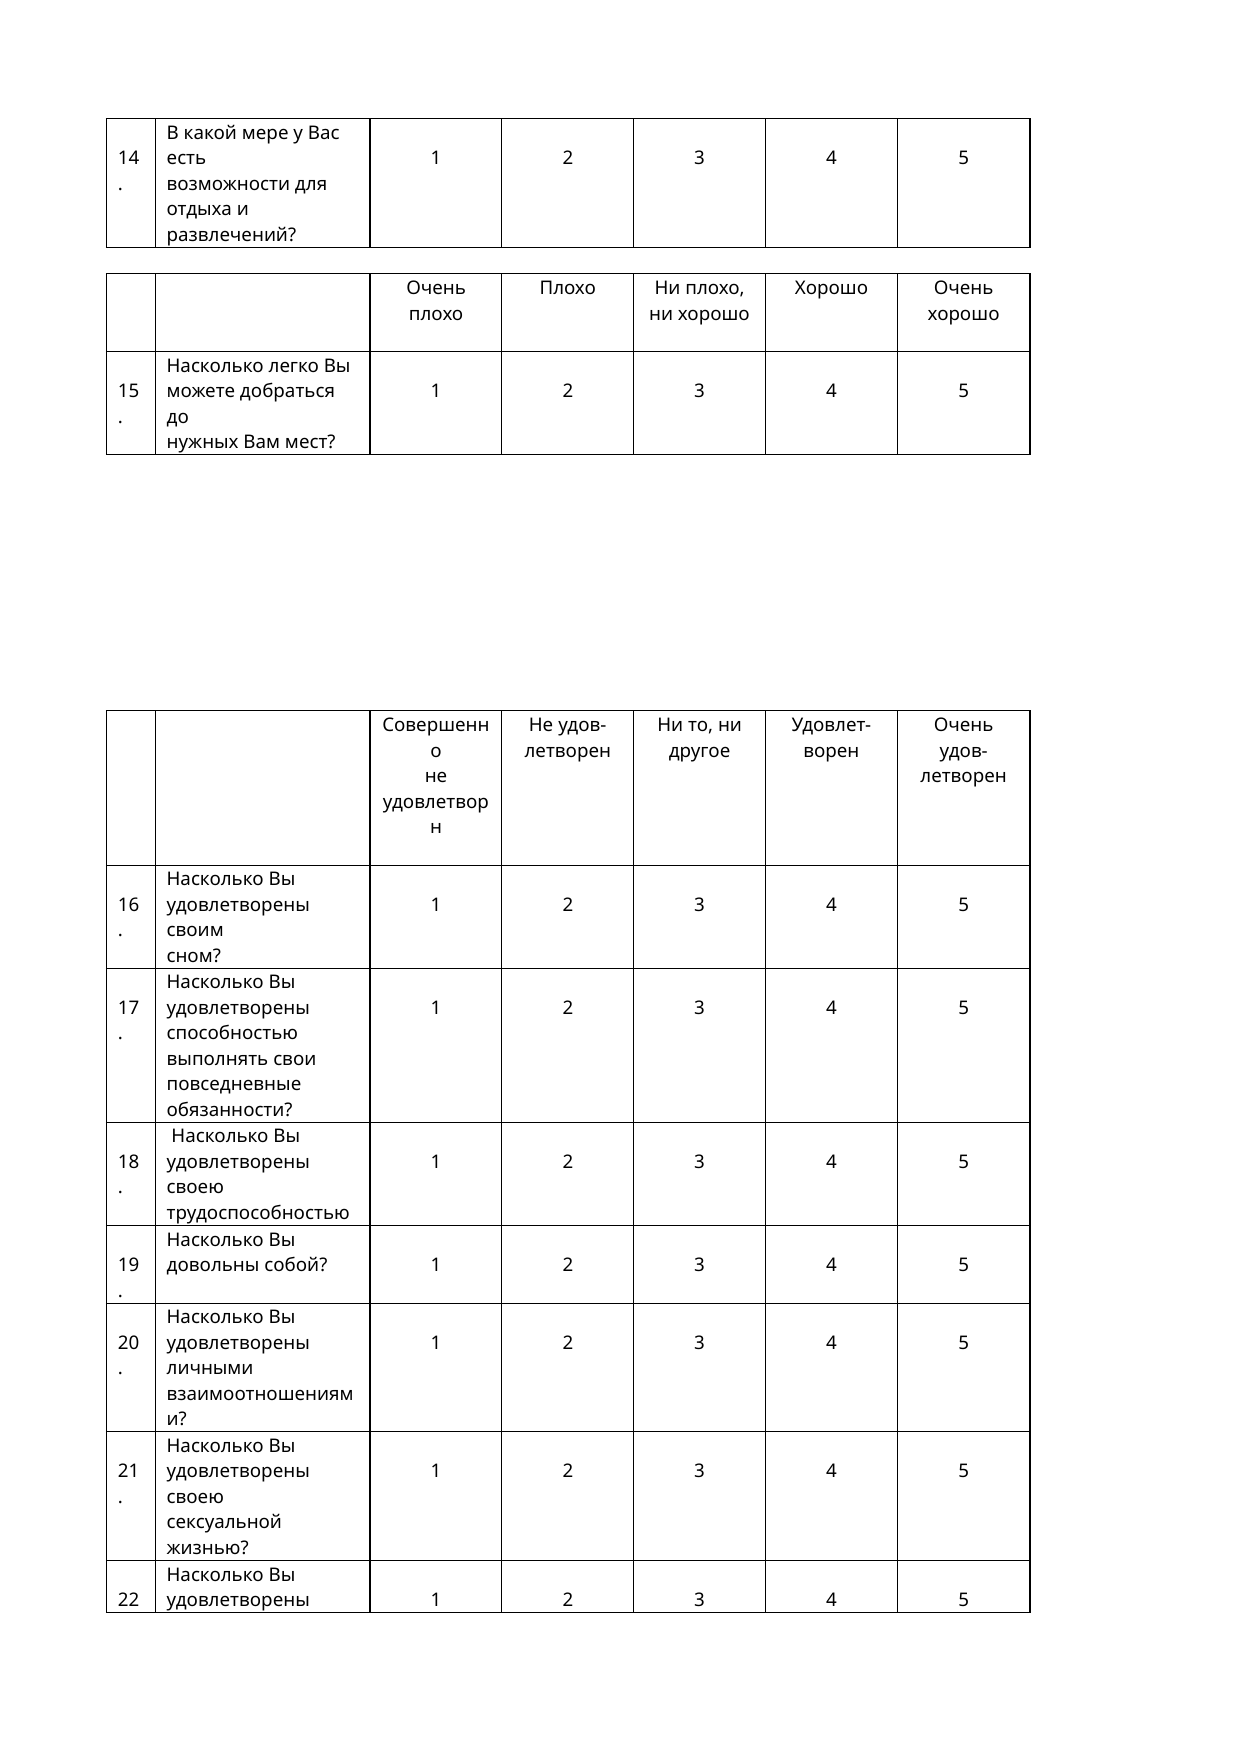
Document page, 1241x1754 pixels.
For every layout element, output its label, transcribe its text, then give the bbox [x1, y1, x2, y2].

table_cell 1 [371, 1123, 501, 1225]
table_cell 2 [502, 1123, 633, 1225]
table_cell 4 [766, 866, 897, 968]
table_cell 2 [502, 1304, 633, 1431]
table_cell Насколько Вы удовлетворены своим сном? [156, 866, 369, 968]
table_cell Насколько легко Вы можете добраться до нужных Вам мест? [156, 352, 369, 454]
table_cell 18. [107, 1123, 155, 1225]
table_cell 5 [898, 1123, 1029, 1225]
table_cell 5 [898, 866, 1029, 968]
table_cell 15. [107, 352, 155, 454]
table_cell В какой мере у Вас есть возможности для отдыха и развлечений? [156, 119, 369, 247]
table_cell 5 [898, 969, 1029, 1122]
table_cell 4 [766, 1432, 897, 1560]
table_cell 22 [107, 1561, 155, 1612]
table_cell 4 [766, 969, 897, 1122]
table_cell Насколько Вы удовлетворены личными взаимоотношениями? [156, 1304, 369, 1431]
table_header Удовлет- ворен [766, 711, 897, 864]
table_cell 4 [766, 1226, 897, 1302]
table_cell 3 [634, 1123, 765, 1225]
table_cell 5 [898, 1304, 1029, 1431]
table_header Очень удов- летворен [898, 711, 1029, 864]
table_header Совершенно не удовлетворн [371, 711, 501, 864]
table_cell 4 [766, 1304, 897, 1431]
table_cell 3 [634, 1226, 765, 1302]
table_header Очень хорошо [898, 274, 1029, 351]
table_header Очень плохо [371, 274, 501, 351]
table_cell 21. [107, 1432, 155, 1560]
table_header [156, 711, 369, 864]
table_cell 5 [898, 1561, 1029, 1612]
table_cell 4 [766, 1123, 897, 1225]
table_cell 2 [502, 1561, 633, 1612]
table_cell 2 [502, 969, 633, 1122]
table_cell 5 [898, 119, 1029, 247]
table_cell 3 [634, 1432, 765, 1560]
table_cell 2 [502, 866, 633, 968]
table_cell Насколько Вы удовлетворены своею трудоспособностью [156, 1123, 369, 1225]
table_cell 5 [898, 352, 1029, 454]
table_cell 1 [371, 969, 501, 1122]
table_cell Насколько Вы удовлетворены способностью выполнять свои повседневные обязанности? [156, 969, 369, 1122]
table_cell 2 [502, 352, 633, 454]
table_cell 20. [107, 1304, 155, 1431]
table_cell Насколько Вы удовлетворены своею сексуальной жизнью? [156, 1432, 369, 1560]
table_cell 5 [898, 1226, 1029, 1302]
table_header Ни то, ни другое [634, 711, 765, 864]
table_header Плохо [502, 274, 633, 351]
table_cell Насколько Вы удовлетворены [156, 1561, 369, 1612]
table_header [156, 274, 369, 351]
table_cell 17. [107, 969, 155, 1122]
table_cell 1 [371, 1432, 501, 1560]
table_cell 1 [371, 1304, 501, 1431]
table_cell 2 [502, 1432, 633, 1560]
table_cell 2 [502, 1226, 633, 1302]
table_cell 1 [371, 1561, 501, 1612]
table_cell 2 [502, 119, 633, 247]
table_header Ни плохо, ни хорошо [634, 274, 765, 351]
table_cell 3 [634, 969, 765, 1122]
table_cell 4 [766, 119, 897, 247]
table_cell 1 [371, 352, 501, 454]
table_cell 1 [371, 119, 501, 247]
table_cell 1 [371, 1226, 501, 1302]
table_cell 3 [634, 1561, 765, 1612]
table_cell 16. [107, 866, 155, 968]
table_header Хорошо [766, 274, 897, 351]
table_cell Насколько Вы довольны собой? [156, 1226, 369, 1302]
table_header Не удов- летворен [502, 711, 633, 864]
table_header [107, 274, 155, 351]
table_cell 5 [898, 1432, 1029, 1560]
table_cell 4 [766, 1561, 897, 1612]
table_header [107, 711, 155, 864]
table_cell 14. [107, 119, 155, 247]
table_cell 3 [634, 866, 765, 968]
table_cell 3 [634, 119, 765, 247]
table_cell 3 [634, 352, 765, 454]
table_cell 4 [766, 352, 897, 454]
table_cell 3 [634, 1304, 765, 1431]
table_cell 1 [371, 866, 501, 968]
table_cell 19. [107, 1226, 155, 1302]
